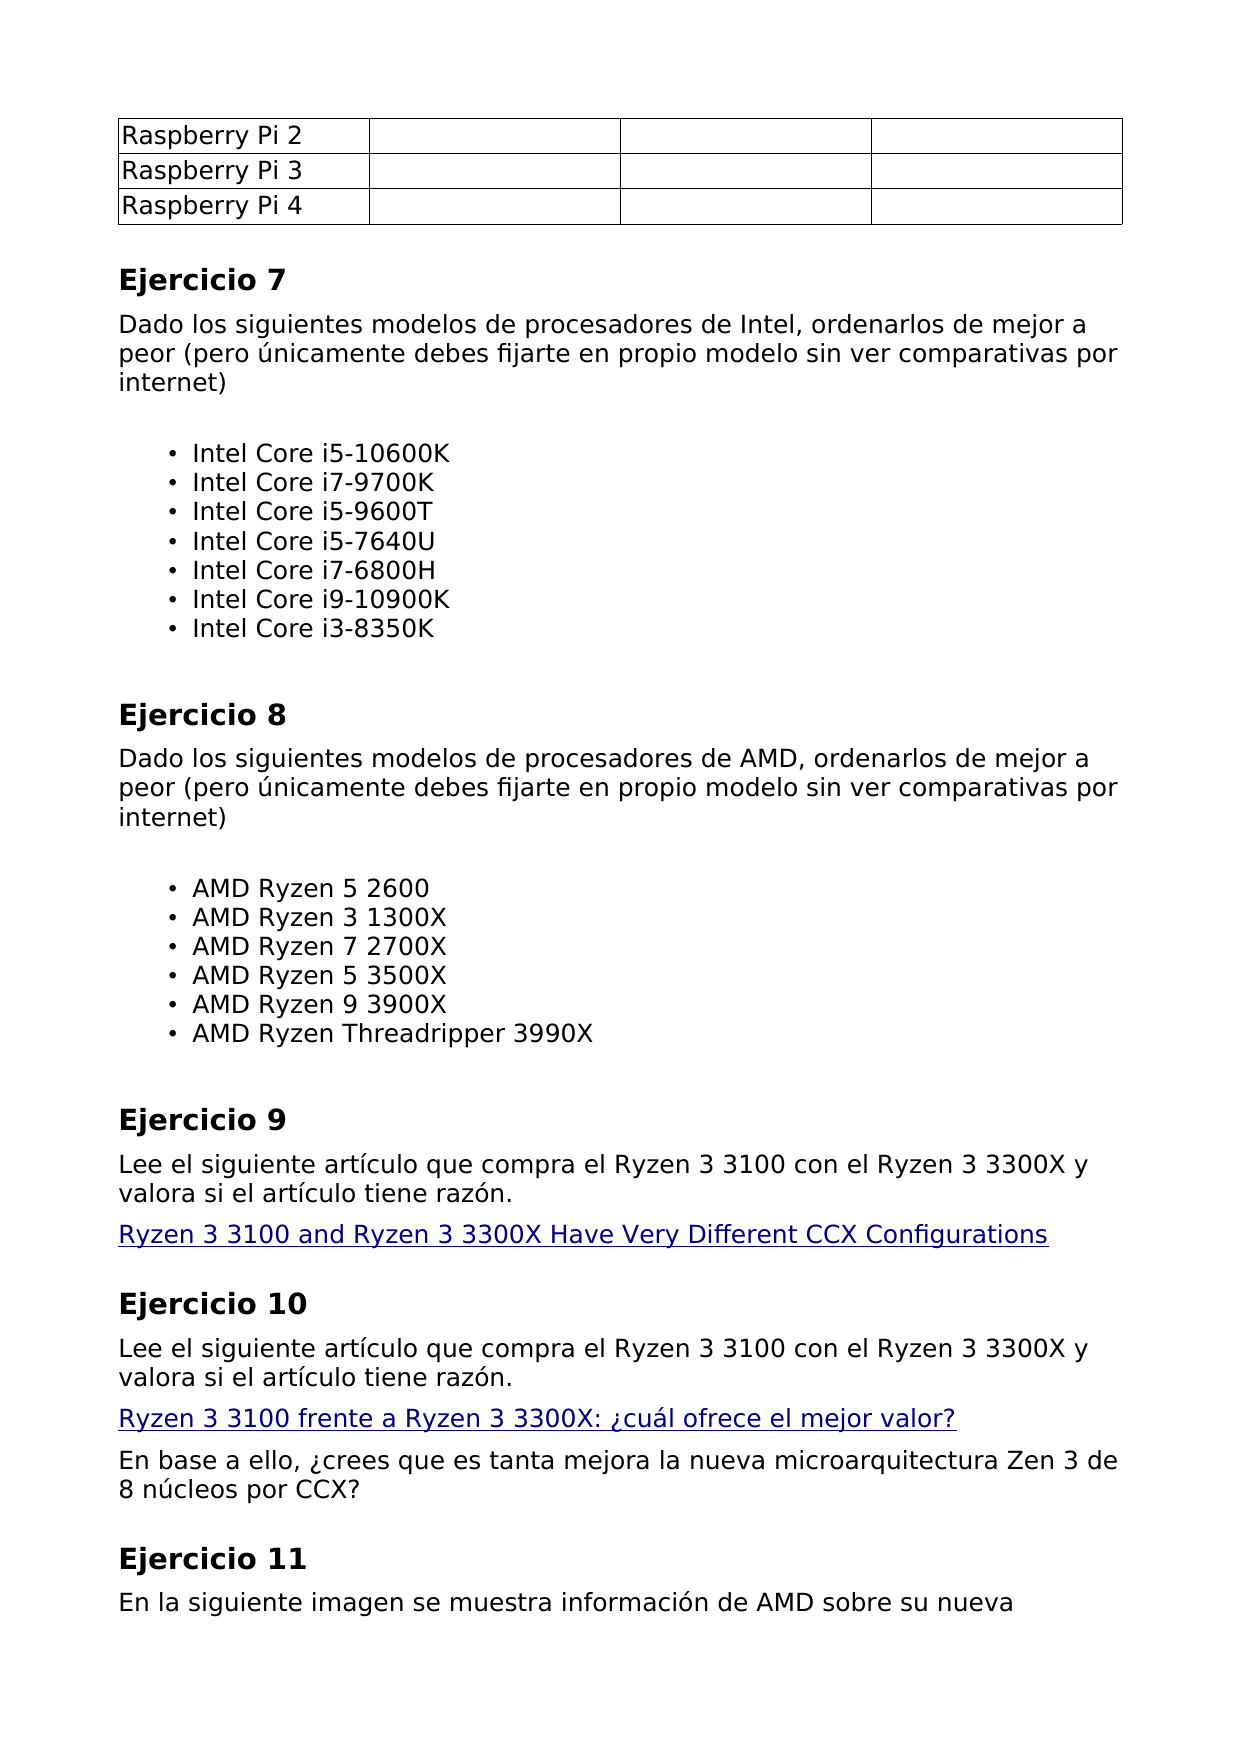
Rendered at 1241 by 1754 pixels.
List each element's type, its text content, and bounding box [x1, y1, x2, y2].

table_cell [370, 154, 620, 188]
subtitle Ejercicio 9 [118, 1103, 1122, 1137]
text Dado los siguientes modelos de procesadores de AMD, ordenarlos de mejor a peor (pero únicamente debes fijarte en propio modelo sin ver comparativas por internet) [118, 744, 1122, 832]
list Intel Core i5-9600T [177, 498, 1122, 527]
list Intel Core i5-10600K [177, 439, 1122, 468]
table_cell Raspberry Pi 4 [119, 189, 369, 223]
list Intel Core i7-9700K [177, 468, 1122, 498]
text Ryzen 3 3100 frente a Ryzen 3 3300X: ¿cuál ofrece el mejor valor? [118, 1404, 1122, 1434]
table_cell [621, 154, 871, 188]
list Intel Core i7-6800H [177, 556, 1122, 585]
table_cell Raspberry Pi 3 [119, 154, 369, 188]
table_cell [370, 119, 620, 153]
subtitle Ejercicio 11 [118, 1542, 1122, 1576]
table_cell [872, 189, 1122, 223]
list Intel Core i5-7640U [177, 527, 1122, 556]
list AMD Ryzen Threadripper 3990X [177, 1020, 1122, 1049]
list AMD Ryzen 5 2600 [177, 874, 1122, 903]
list AMD Ryzen 7 2700X [177, 932, 1122, 961]
subtitle Ejercicio 10 [118, 1287, 1122, 1321]
text Lee el siguiente artículo que compra el Ryzen 3 3100 con el Ryzen 3 3300X y valora si el artículo tiene razón. [118, 1150, 1122, 1208]
list AMD Ryzen 5 3500X [177, 961, 1122, 991]
text En base a ello, ¿crees que es tanta mejora la nueva microarquitectura Zen 3 de 8 núcleos por CCX? [118, 1446, 1122, 1504]
list AMD Ryzen 9 3900X [177, 991, 1122, 1020]
text Lee el siguiente artículo que compra el Ryzen 3 3100 con el Ryzen 3 3300X y valora si el artículo tiene razón. [118, 1334, 1122, 1392]
table_cell Raspberry Pi 2 [119, 119, 369, 153]
list AMD Ryzen 3 1300X [177, 903, 1122, 932]
table_cell [621, 119, 871, 153]
subtitle Ejercicio 7 [118, 263, 1122, 297]
list Intel Core i3-8350K [177, 614, 1122, 643]
list Intel Core i9-10900K [177, 585, 1122, 614]
subtitle Ejercicio 8 [118, 698, 1122, 732]
text En la siguiente imagen se muestra información de AMD sobre su nueva [118, 1588, 1122, 1618]
text Dado los siguientes modelos de procesadores de Intel, ordenarlos de mejor a peor (pero únicamente debes fijarte en propio modelo sin ver comparativas por internet) [118, 310, 1122, 397]
table_cell [872, 154, 1122, 188]
table_cell [872, 119, 1122, 153]
table_cell [621, 189, 871, 223]
text Ryzen 3 3100 and Ryzen 3 3300X Have Very Different CCX Configurations [118, 1221, 1122, 1250]
table_cell [370, 189, 620, 223]
